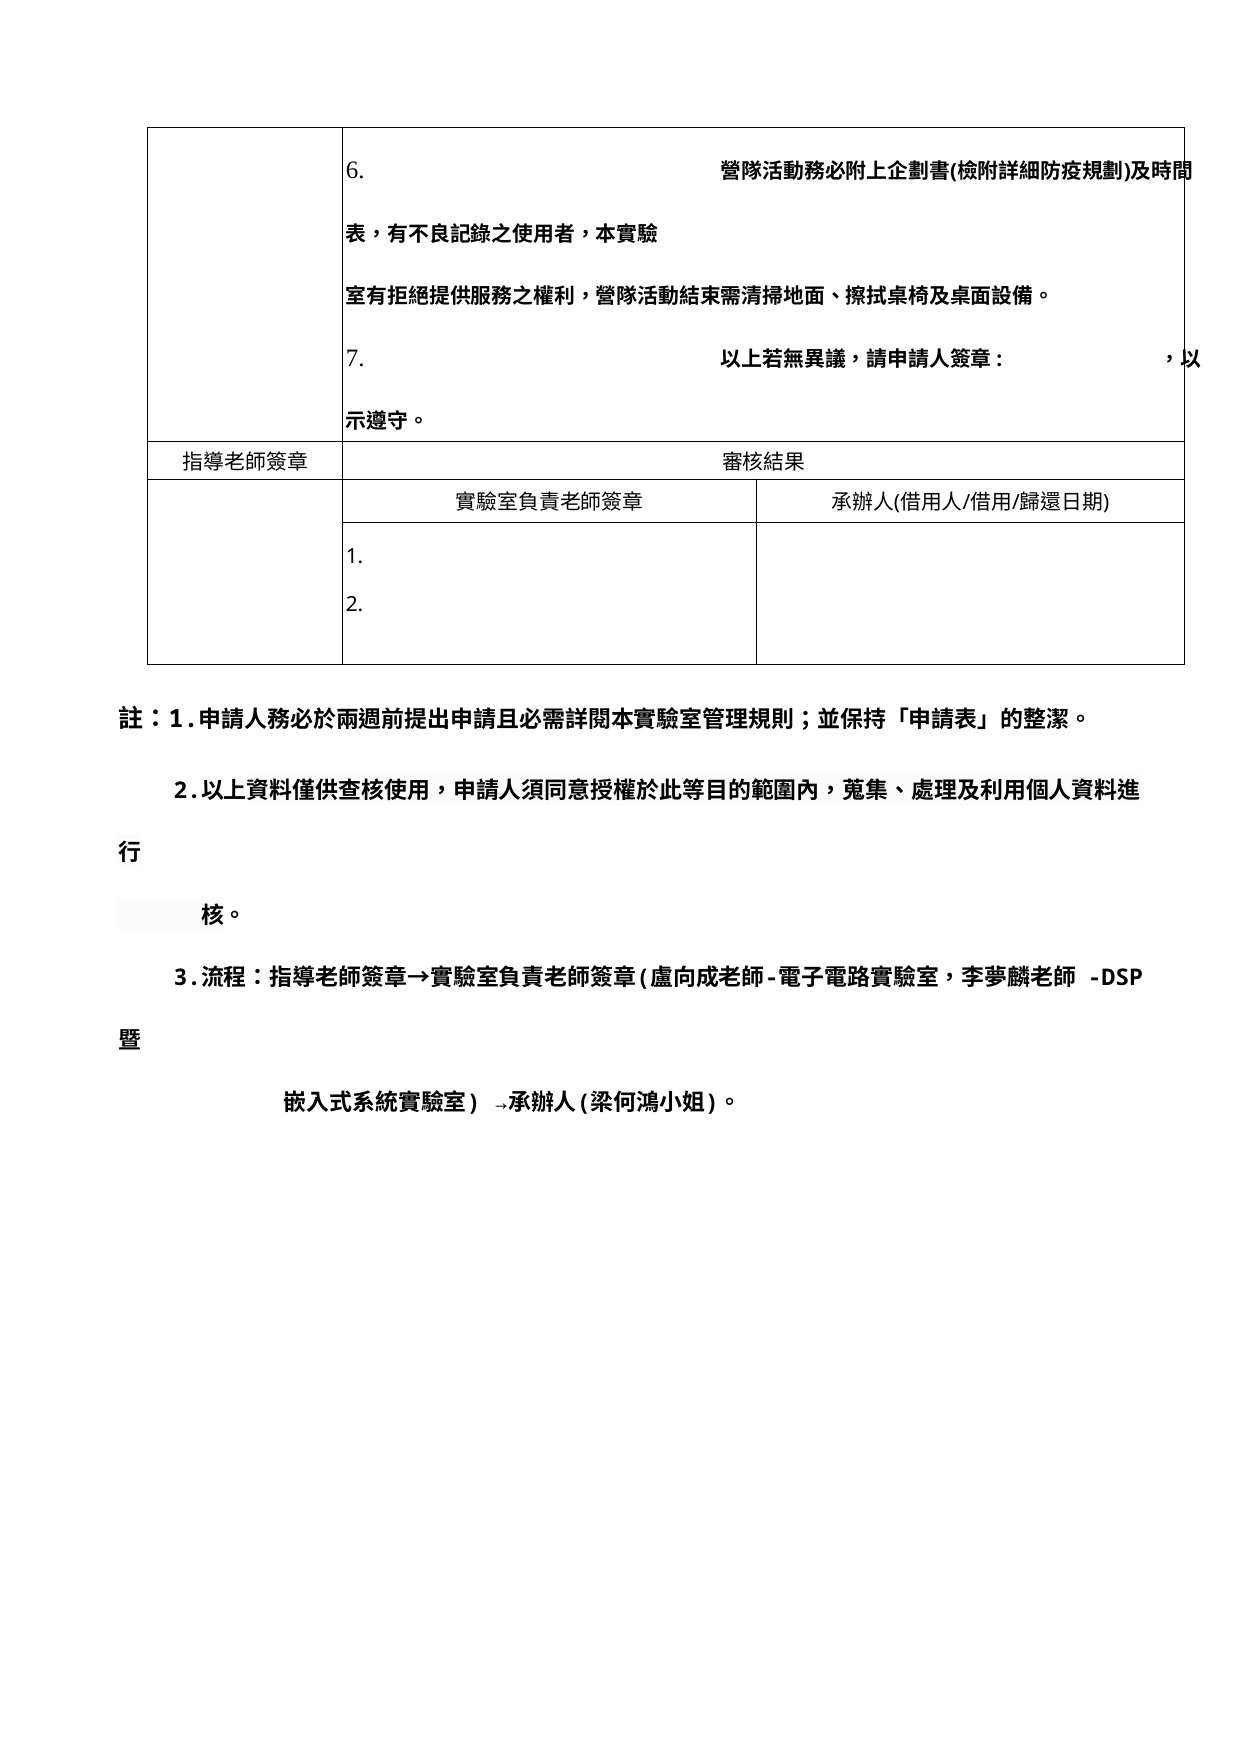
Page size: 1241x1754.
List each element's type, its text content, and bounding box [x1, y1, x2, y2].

table_cell 承辦人(借用人/借用/歸還日期) [757, 480, 1184, 522]
table_cell 申請期間須遵守並填寫實驗室安全衛生工作守則承諾書。 電腦、示波器、基頻及射頻分析系統、電源供應器、電表各41台、 PRINTER 2台、LCR METER 4台(電子電路實驗室)。 電腦及顯示器各80台、顯示卡RTX2070(22片)/PH-GTX1050T1-4G0(15片) (DSP暨嵌入式系統實驗室)。 實驗室使用完畢儀器數量須相符，若有遺失以賠償相同財物為原則並依 「國有公用財產管理」辦理。 離開前請務必關閉所有電源，整理實驗桌面四週環境，椅子歸回原位，桌面、抽屜垃圾 務必清除，且將所有窗戶及門鎖上。 營隊活動務必附上企劃書(檢附詳細防疫規劃)及時間表，有不良記錄之使用者，本實驗 室有拒絕提供服務之權利，營隊活動結束需清掃地面、擦拭桌椅及桌面設備。 以上若無異議，請申請人簽章 : ，以示遵守。 [343, 128, 1184, 441]
text 註：1.申請人務必於兩週前提出申請且必需詳閱本實驗室管理規則；並保持「申請表」的整潔。 [118, 675, 1152, 737]
text 2.以上資料僅供查核使用，申請人須同意授權於此等目的範圍內，蒐集、處理及利用個人資料進行 核。 3.流程：指導老師簽章→實驗室負責老師簽章(盧向成老師-電子電路實驗室，李夢麟老師 -DSP暨 嵌入式系統實驗室) →承辦人(梁何鴻小姐)。 [118, 747, 1152, 1122]
table_cell 1. 2. [343, 523, 756, 664]
table_cell 實驗室負責老師簽章 [343, 480, 756, 522]
table_cell 審核結果 [343, 442, 1184, 479]
table_cell [148, 128, 342, 441]
table_cell [148, 480, 342, 664]
table_cell 指導老師簽章 [148, 442, 342, 479]
table_cell [757, 523, 1184, 664]
